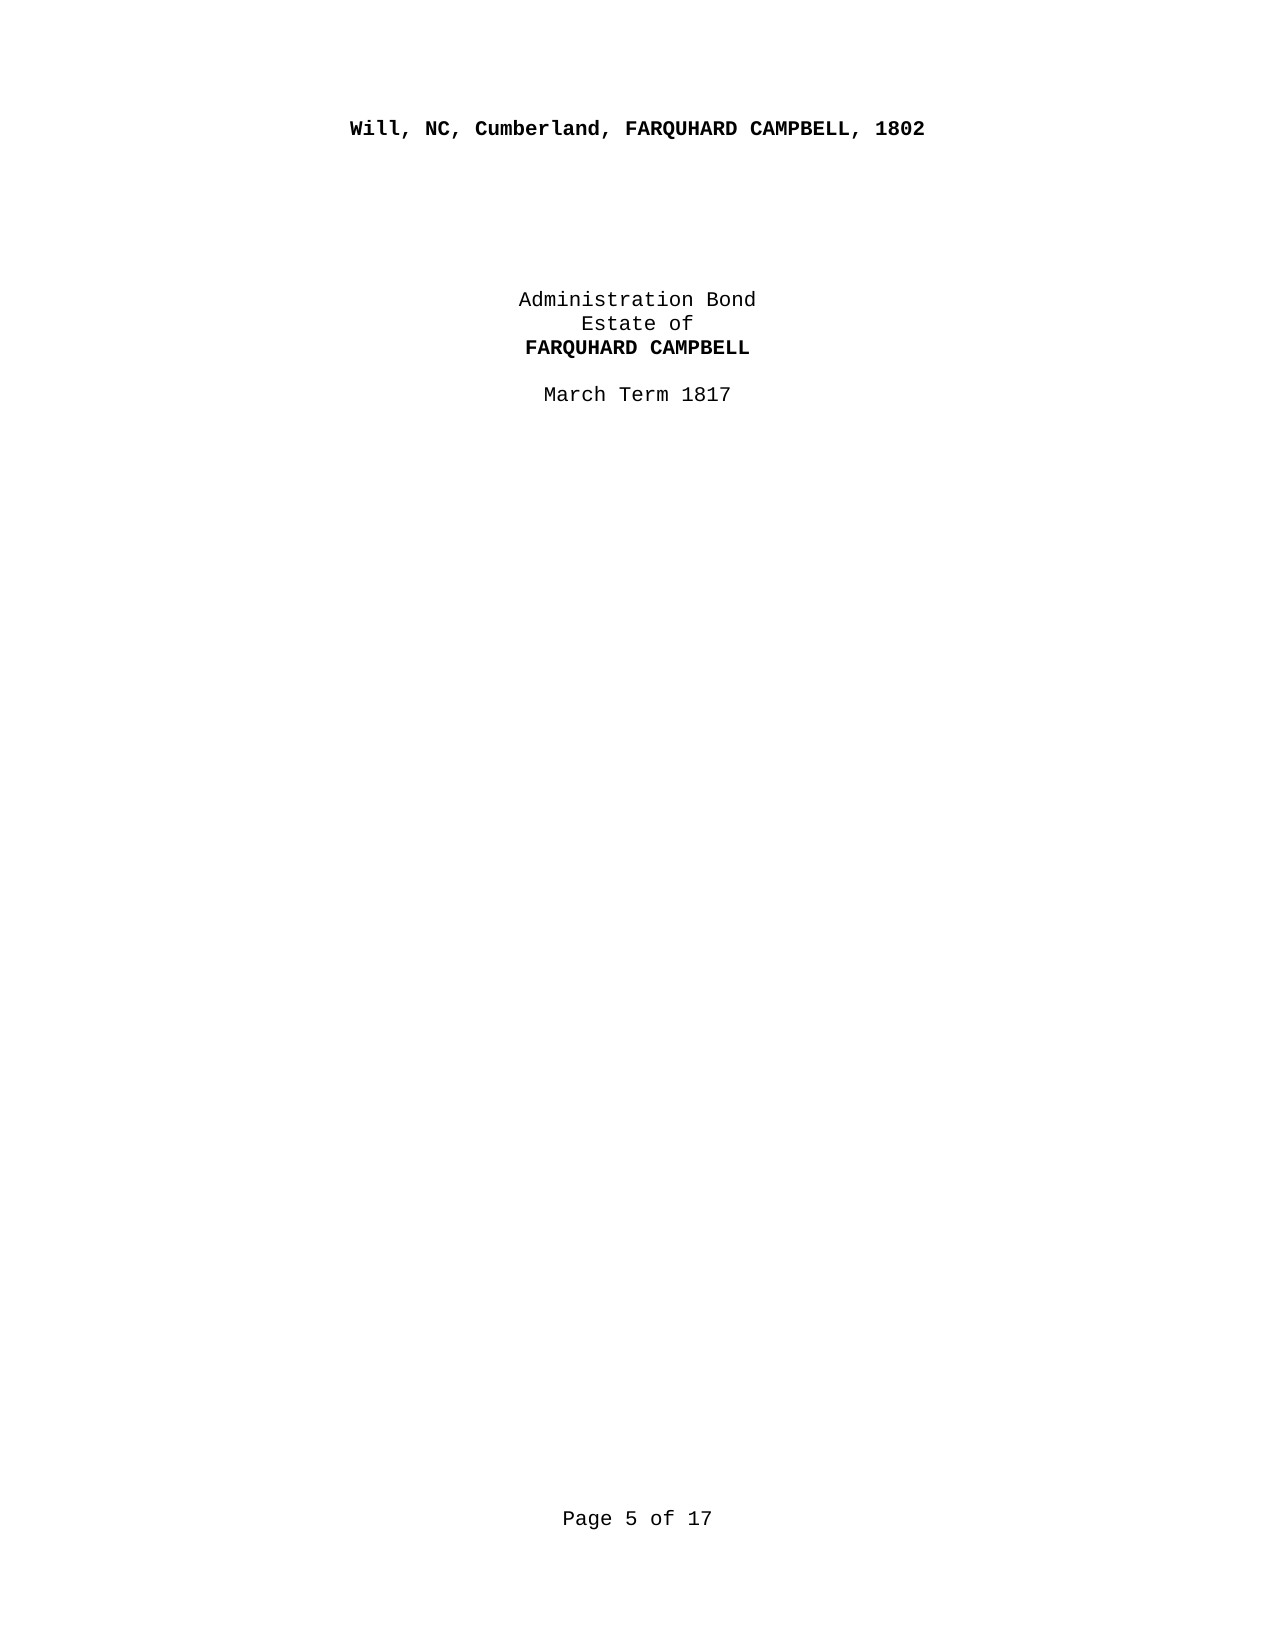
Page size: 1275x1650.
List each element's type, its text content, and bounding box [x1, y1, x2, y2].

text Estate of [118, 313, 1157, 337]
text March Term 1817 [118, 384, 1157, 408]
text Farquhard Campbell [118, 337, 1157, 360]
text Administration Bond [118, 289, 1157, 313]
